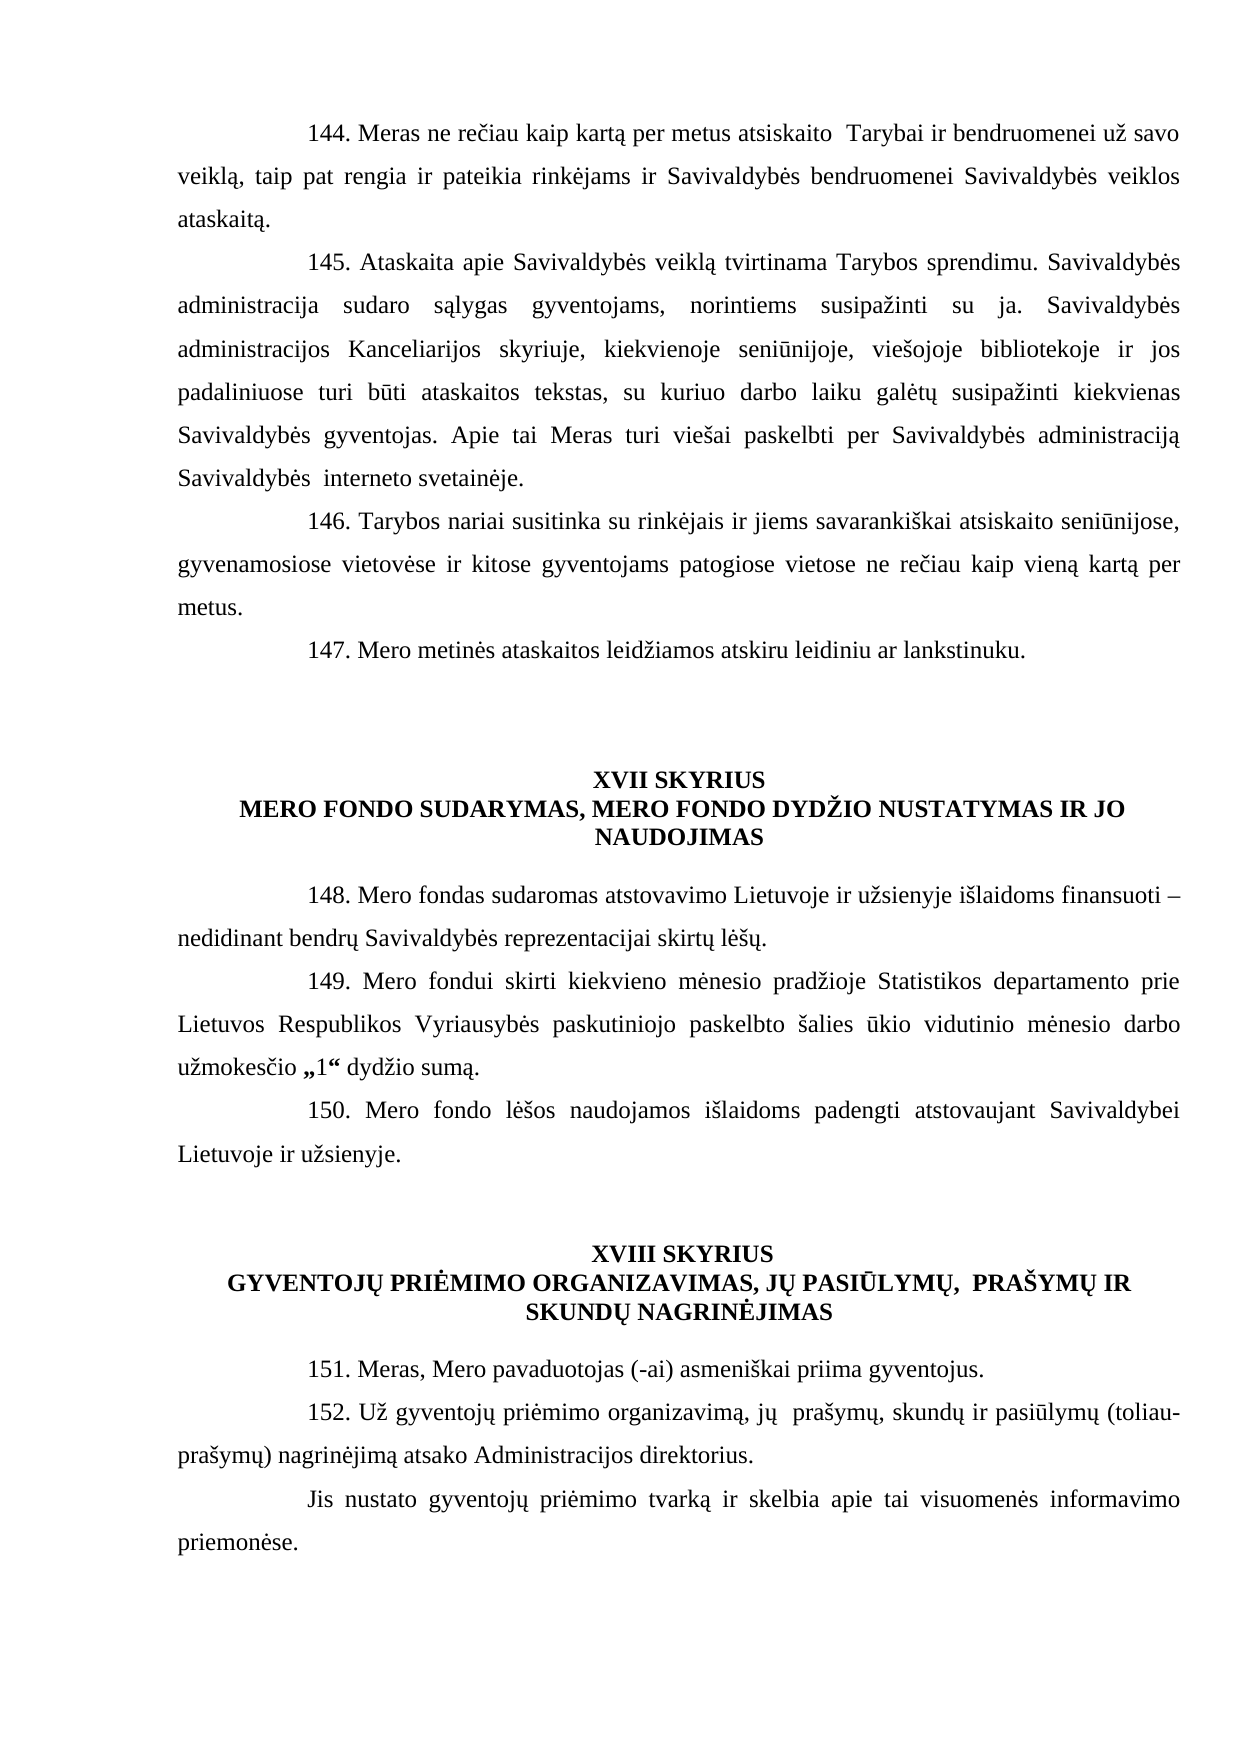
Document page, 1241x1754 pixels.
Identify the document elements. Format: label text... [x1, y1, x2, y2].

text 149. Mero fondui skirti kiekvieno mėnesio pradžioje Statistikos departamento prie Lietuvos Respublikos Vyriausybės paskutiniojo paskelbto šalies ūkio vidutinio mėnesio darbo užmokesčio „1“ dydžio sumą. [177, 966, 1181, 1081]
text 147. Mero metinės ataskaitos leidžiamos atskiru leidiniu ar lankstinuku. [177, 636, 1181, 664]
text 146. Tarybos nariai susitinka su rinkėjais ir jiems savarankiškai atsiskaito seniūnijose, gyvenamosiose vietovėse ir kitose gyventojams patogiose vietose ne rečiau kaip vieną kartą per metus. [177, 506, 1181, 621]
text 148. Mero fondas sudaromas atstovavimo Lietuvoje ir užsienyje išlaidoms finansuoti – nedidinant bendrų Savivaldybės reprezentacijai skirtų lėšų. [177, 880, 1181, 952]
text 144. Meras ne rečiau kaip kartą per metus atsiskaito Tarybai ir bendruomenei už savo veiklą, taip pat rengia ir pateikia rinkėjams ir Savivaldybės bendruomenei Savivaldybės veiklos ataskaitą. [177, 118, 1181, 233]
text Jis nustato gyventojų priėmimo tvarką ir skelbia apie tai visuomenės informavimo priemonėse. [177, 1484, 1181, 1556]
text 150. Mero fondo lėšos naudojamos išlaidoms padengti atstovaujant Savivaldybei Lietuvoje ir užsienyje. [177, 1096, 1181, 1167]
text MERO FONDO SUDARYMAS, MERO FONDO DYDŽIO NUSTATYMAS IR JO NAUDOJIMAS [177, 794, 1181, 851]
text GYVENTOJŲ PRIĖMIMO ORGANIZAVIMAS, JŲ PASIŪLYMŲ, PRAŠYMŲ IR SKUNDŲ NAGRINĖJIMAS [177, 1268, 1181, 1326]
text XVIII SKYRIUS [177, 1239, 1181, 1268]
text 152. Už gyventojų priėmimo organizavimą, jų prašymų, skundų ir pasiūlymų (toliau- prašymų) nagrinėjimą atsako Administracijos direktorius. [177, 1397, 1181, 1469]
text 151. Meras, Mero pavaduotojas (-ai) asmeniškai priima gyventojus. [177, 1354, 1181, 1383]
text 145. Ataskaita apie Savivaldybės veiklą tvirtinama Tarybos sprendimu. Savivaldybės administracija sudaro sąlygas gyventojams, norintiems susipažinti su ja. Savivaldybės administracijos Kanceliarijos skyriuje, kiekvienoje seniūnijoje, viešojoje bibliotekoje ir jos padaliniuose turi būti ataskaitos tekstas, su kuriuo darbo laiku galėtų susipažinti kiekvienas Savivaldybės gyventojas. Apie tai Meras turi viešai paskelbti per Savivaldybės administraciją Savivaldybės interneto svetainėje. [177, 247, 1181, 492]
text XVII SKYRIUS [177, 765, 1181, 794]
